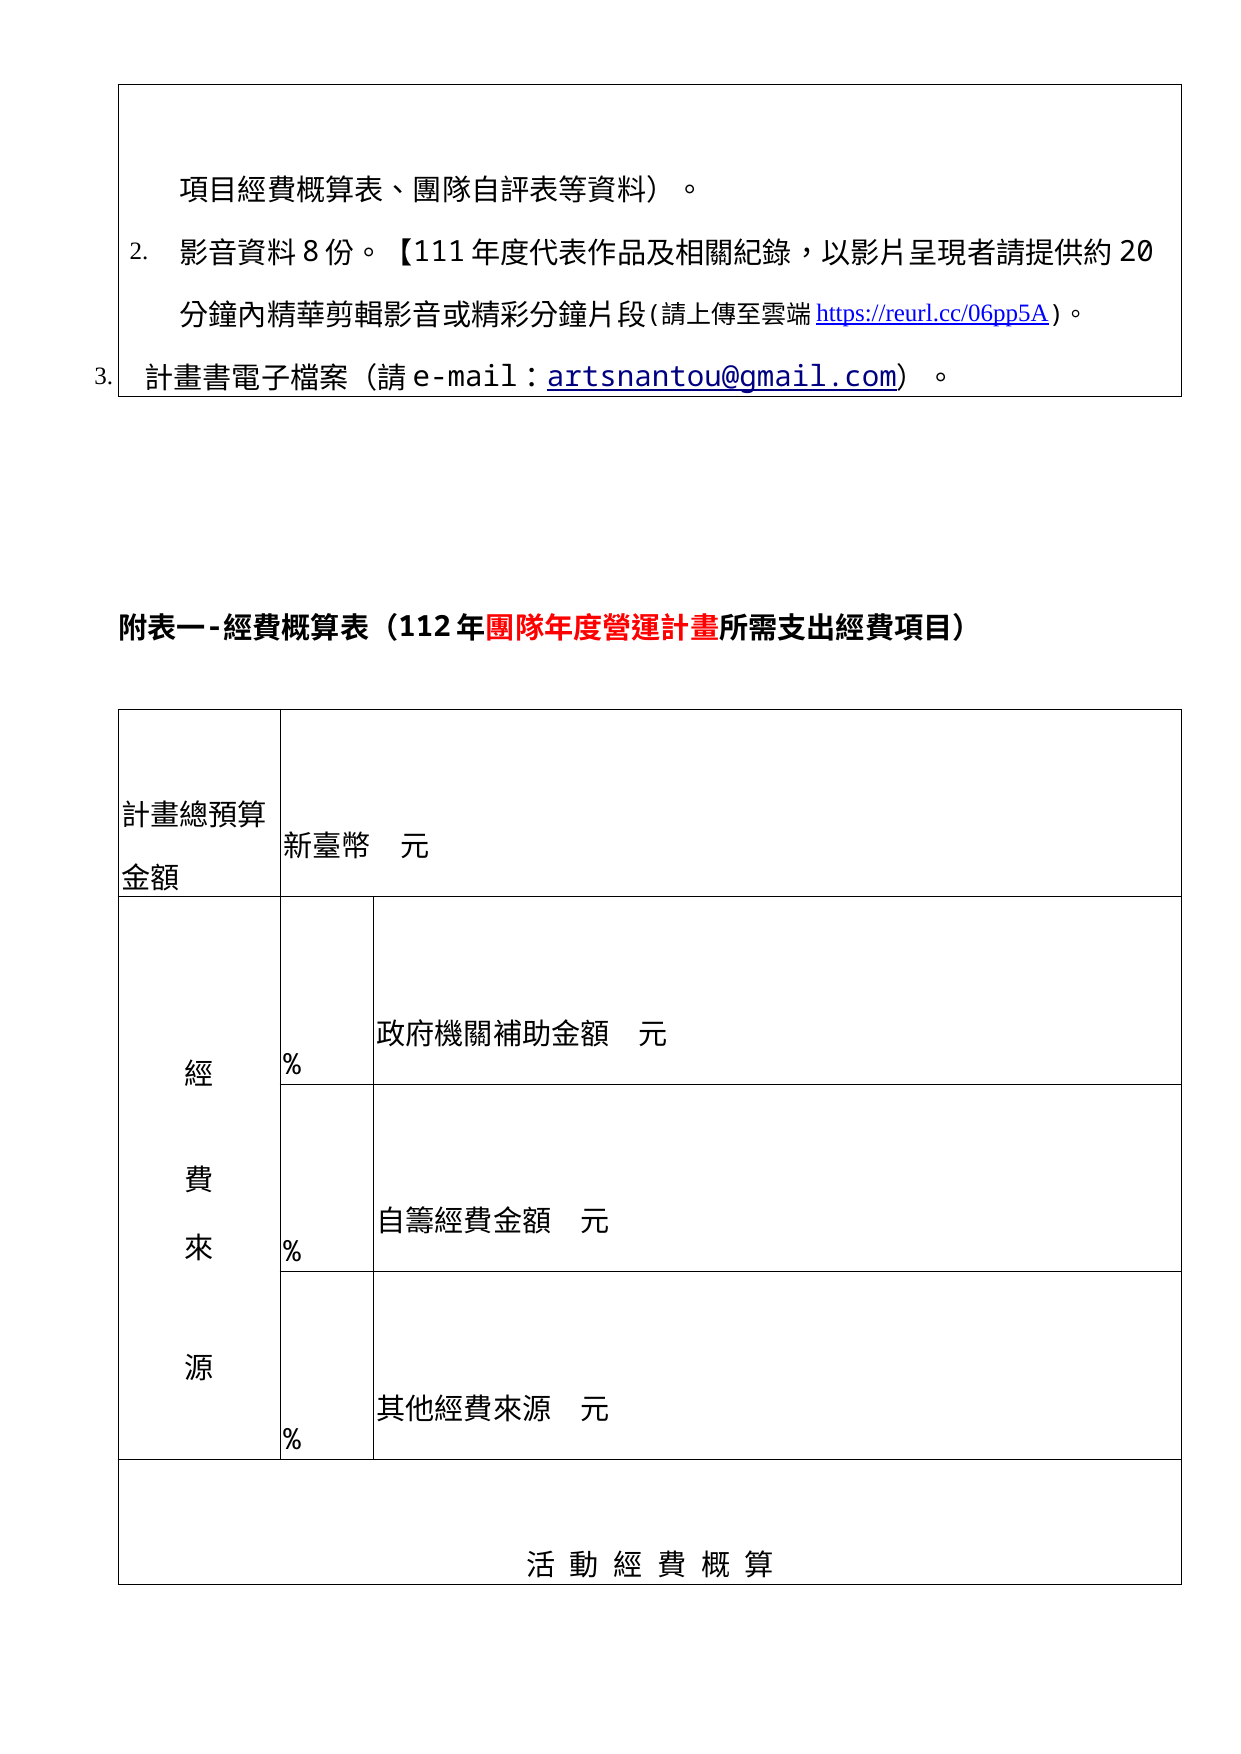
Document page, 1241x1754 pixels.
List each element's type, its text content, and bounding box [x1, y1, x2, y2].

table_cell 活 動 經 費 概 算 [119, 1460, 1181, 1584]
table_header 計畫總預算金額 [119, 710, 280, 896]
table_cell 政府機關補助金額 元 [374, 897, 1181, 1084]
table_cell 自籌經費金額 元 [374, 1085, 1181, 1271]
table_cell 其他經費來源 元 [374, 1272, 1181, 1459]
table_cell % [281, 897, 373, 1084]
table_cell % [281, 1272, 373, 1459]
text 附表一-經費概算表（112年團隊年度營運計畫所需支出經費項目） [118, 584, 1181, 646]
table_cell ※應備文件說明：所送資料請自行存檔，恕不退件 計畫書8份（含基本資料表、計畫內容、年度營運計畫經費概算表、本計畫獎助項目經費概算表、團隊自評表等資料）。 影音資料8份。【111年度代表作品及相關紀錄，以影片呈現者請提供約20分鐘內精華剪輯影音或精彩分鐘片段(請上傳至雲端https://reurl.cc/06pp5A)。 計畫書電子檔案（請e-mail：artsnantou@gmail.com）。 [119, 85, 1181, 396]
table_header 新臺幣 元 [281, 710, 1181, 896]
table_cell % [281, 1085, 373, 1271]
table_cell 經 費 來 源 [119, 897, 280, 1459]
